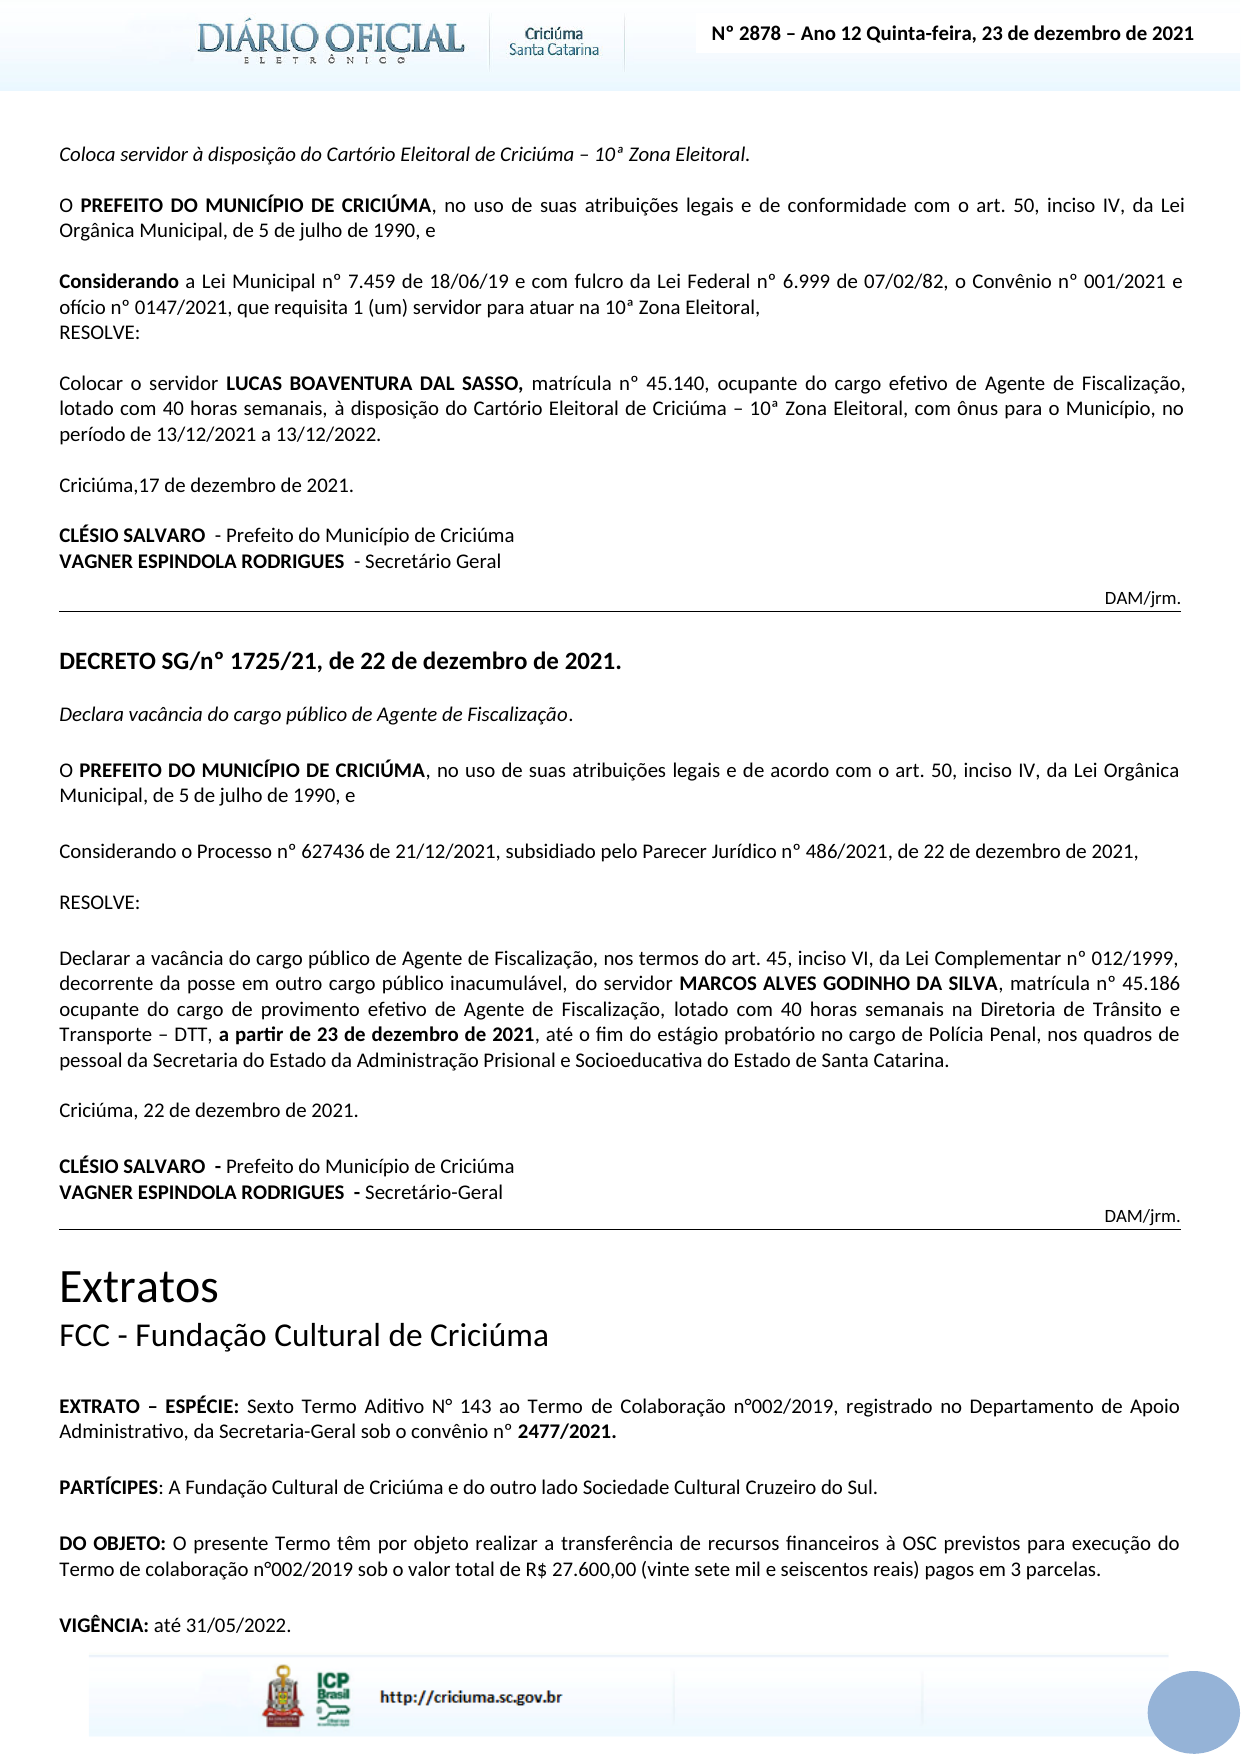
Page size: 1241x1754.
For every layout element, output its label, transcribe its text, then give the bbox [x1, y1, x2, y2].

text RESOLVE: [59, 319, 1186, 345]
text DECRETO SG/nº 1725/21, de 22 de dezembro de 2021. [59, 645, 1181, 676]
text Colocar o servidor LUCAS BOAVENTURA DAL SASSO, matrícula nº 45.140, ocupante do cargo efetivo de Agente de Fiscalização, lotado com 40 horas semanais, à disposição do Cartório Eleitoral de Criciúma – 10ª Zona Eleitoral, com ônus para o Município, no período de 13/12/2021 a 13/12/2022. [59, 370, 1186, 446]
text VAGNER ESPINDOLA RODRIGUES - Secretário Geral [59, 548, 1240, 573]
text Extratos [59, 1256, 1181, 1314]
text VIGÊNCIA: até 31/05/2022. [59, 1612, 1181, 1637]
text EXTRATO – ESPÉCIE: Sexto Termo Aditivo N° 143 ao Termo de Colaboração n°002/2019, registrado no Departamento de Apoio Administrativo, da Secretaria-Geral sob o convênio nº 2477/2021. [59, 1393, 1181, 1444]
text CLÉSIO SALVARO - Prefeito do Município de Criciúma [59, 1153, 1240, 1179]
text Declarar a vacância do cargo público de Agente de Fiscalização, nos termos do art. 45, inciso VI, da Lei Complementar nº 012/1999, decorrente da posse em outro cargo público inacumulável, do servidor MARCOS ALVES GODINHO DA SILVA, matrícula nº 45.186 ocupante do cargo de provimento efetivo de Agente de Fiscalização, lotado com 40 horas semanais na Diretoria de Trânsito e Transporte – DTT, a partir de 23 de dezembro de 2021, até o fim do estágio probatório no cargo de Polícia Penal, nos quadros de pessoal da Secretaria do Estado da Administração Prisional e Socioeducativa do Estado de Santa Catarina. [59, 945, 1181, 1072]
text Criciúma, 22 de dezembro de 2021. [59, 1098, 1181, 1123]
text RESOLVE: [59, 889, 1181, 914]
text PARTÍCIPES: A Fundação Cultural de Criciúma e do outro lado Sociedade Cultural Cruzeiro do Sul. [59, 1474, 1181, 1500]
text DO OBJETO: O presente Termo têm por objeto realizar a transferência de recursos financeiros à OSC previstos para execução do Termo de colaboração n°002/2019 sob o valor total de R$ 27.600,00 (vinte sete mil e seiscentos reais) pagos em 3 parcelas. [59, 1531, 1181, 1581]
text CLÉSIO SALVARO - Prefeito do Município de Criciúma [59, 523, 1240, 548]
text Declara vacância do cargo público de Agente de Fiscalização. [59, 701, 1181, 726]
text FCC - Fundação Cultural de Criciúma [59, 1314, 1181, 1355]
text VAGNER ESPINDOLA RODRIGUES - Secretário-Geral [59, 1179, 1240, 1204]
text O PREFEITO DO MUNICÍPIO DE CRICIÚMA, no uso de suas atribuições legais e de conformidade com o art. 50, inciso IV, da Lei Orgânica Municipal, de 5 de julho de 1990, e [59, 192, 1186, 243]
text O PREFEITO DO MUNICÍPIO DE CRICIÚMA, no uso de suas atribuições legais e de acordo com o art. 50, inciso IV, da Lei Orgânica Municipal, de 5 de julho de 1990, e [59, 757, 1181, 808]
text DAM/jrm. [59, 586, 1181, 611]
text DAM/jrm. [59, 1204, 1181, 1229]
text Coloca servidor à disposição do Cartório Eleitoral de Criciúma – 10ª Zona Eleitoral. [59, 141, 1186, 167]
text Criciúma,17 de dezembro de 2021. [59, 472, 1181, 497]
text Considerando o Processo nº 627436 de 21/12/2021, subsidiado pelo Parecer Jurídico nº 486/2021, de 22 de dezembro de 2021, [59, 838, 1181, 864]
text Considerando a Lei Municipal nº 7.459 de 18/06/19 e com fulcro da Lei Federal nº 6.999 de 07/02/82, o Convênio nº 001/2021 e ofício nº 0147/2021, que requisita 1 (um) servidor para atuar na 10ª Zona Eleitoral, [59, 268, 1186, 319]
